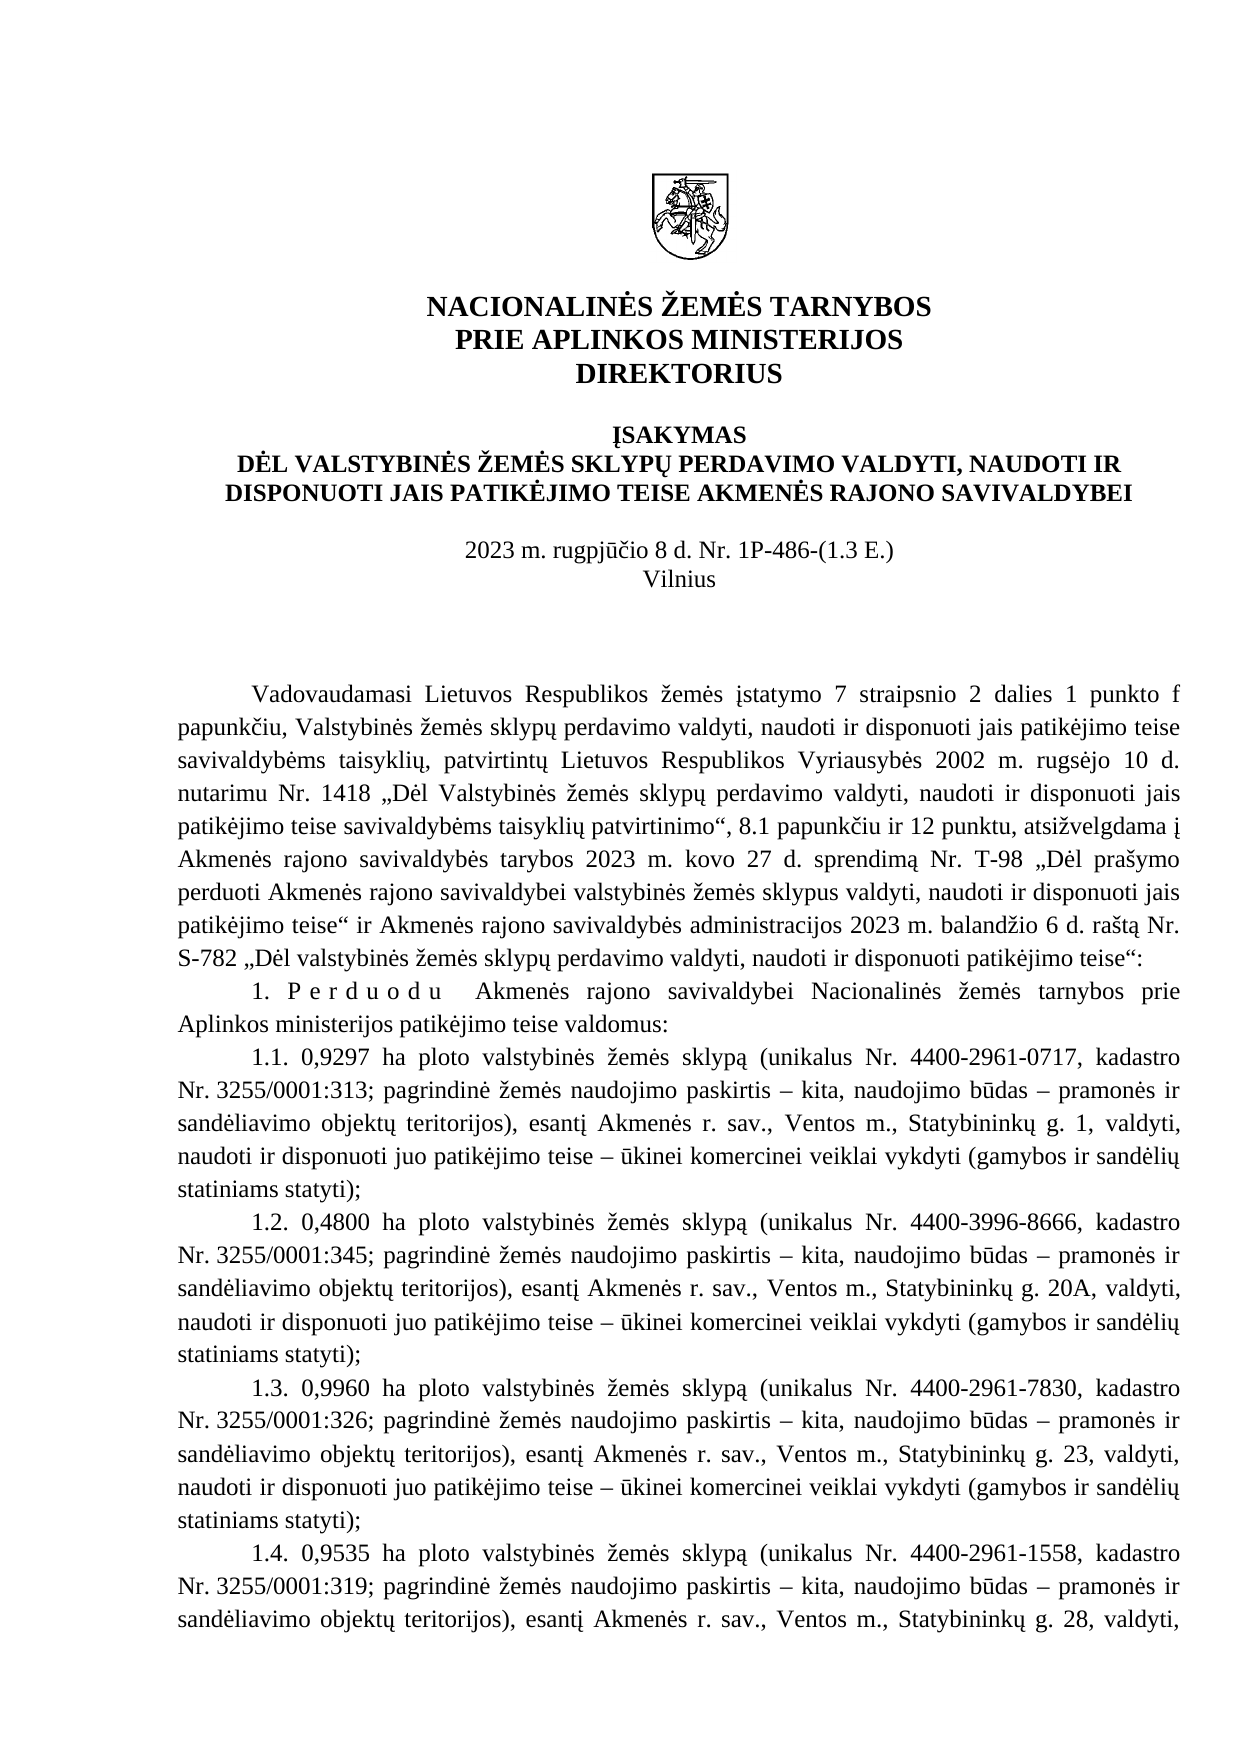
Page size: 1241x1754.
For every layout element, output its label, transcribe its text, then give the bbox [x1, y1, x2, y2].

text Vilnius [177, 564, 1181, 593]
text Vadovaudamasi Lietuvos Respublikos žemės įstatymo 7 straipsnio 2 dalies 1 punkto f papunkčiu, Valstybinės žemės sklypų perdavimo valdyti, naudoti ir disponuoti jais patikėjimo teise savivaldybėms taisyklių, patvirtintų Lietuvos Respublikos Vyriausybės 2002 m. rugsėjo 10 d. nutarimu Nr. 1418 „Dėl Valstybinės žemės sklypų perdavimo valdyti, naudoti ir disponuoti jais patikėjimo teise savivaldybėms taisyklių patvirtinimo“, 8.1 papunkčiu ir 12 punktu, atsižvelgdama į Akmenės rajono savivaldybės tarybos 2023 m. kovo 27 d. sprendimą Nr. T-98 „Dėl prašymo perduoti Akmenės rajono savivaldybei valstybinės žemės sklypus valdyti, naudoti ir disponuoti jais patikėjimo teise“ ir Akmenės rajono savivaldybės administracijos 2023 m. balandžio 6 d. raštą Nr. S-782 „Dėl valstybinės žemės sklypų perdavimo valdyti, naudoti ir disponuoti patikėjimo teise“: [177, 679, 1181, 972]
text 1.2. 0,4800 ha ploto valstybinės žemės sklypą (unikalus Nr. 4400-3996-8666, kadastro Nr. 3255/0001:345; pagrindinė žemės naudojimo paskirtis – kita, naudojimo būdas – pramonės ir sandėliavimo objektų teritorijos), esantį Akmenės r. sav., Ventos m., Statybininkų g. 20A, valdyti, naudoti ir disponuoti juo patikėjimo teise – ūkinei komercinei veiklai vykdyti (gamybos ir sandėlių statiniams statyti); [177, 1207, 1181, 1368]
text 1. Perduodu Akmenės rajono savivaldybei Nacionalinės žemės tarnybos prie Aplinkos ministerijos patikėjimo teise valdomus: [177, 976, 1181, 1038]
subtitle ĮSAKYMAS [177, 420, 1181, 449]
text Nacionalinės žemės tarnybos [177, 289, 1181, 322]
text 1.3. 0,9960 ha ploto valstybinės žemės sklypą (unikalus Nr. 4400-2961-7830, kadastro Nr. 3255/0001:326; pagrindinė žemės naudojimo paskirtis – kita, naudojimo būdas – pramonės ir sandėliavimo objektų teritorijos), esantį Akmenės r. sav., Ventos m., Statybininkų g. 23, valdyti, naudoti ir disponuoti juo patikėjimo teise – ūkinei komercinei veiklai vykdyti (gamybos ir sandėlių statiniams statyti); [177, 1373, 1181, 1533]
text 1.1. 0,9297 ha ploto valstybinės žemės sklypą (unikalus Nr. 4400-2961-0717, kadastro Nr. 3255/0001:313; pagrindinė žemės naudojimo paskirtis – kita, naudojimo būdas – pramonės ir sandėliavimo objektų teritorijos), esantį Akmenės r. sav., Ventos m., Statybininkų g. 1, valdyti, naudoti ir disponuoti juo patikėjimo teise – ūkinei komercinei veiklai vykdyti (gamybos ir sandėlių statiniams statyti); [177, 1042, 1181, 1203]
text PRIE APLINKOS ministerijos [177, 322, 1181, 356]
text 1.4. 0,9535 ha ploto valstybinės žemės sklypą (unikalus Nr. 4400-2961-1558, kadastro Nr. 3255/0001:319; pagrindinė žemės naudojimo paskirtis – kita, naudojimo būdas – pramonės ir sandėliavimo objektų teritorijos), esantį Akmenės r. sav., Ventos m., Statybininkų g. 28, valdyti, [177, 1538, 1181, 1632]
text DIREKTORIUS [177, 356, 1181, 389]
text DĖL VALSTYBINĖS ŽEMĖS SKLYPŲ PERDAVIMO VALDYTI, NAUDOTI IR DISPONUOTI JAIS PATIKĖJIMO TEISE AKMENĖS RAJONO SAVIVALDYBEI [177, 449, 1181, 507]
text 2023 m. rugpjūčio 8 d. Nr. 1P-486-(1.3 E.) [177, 535, 1181, 564]
